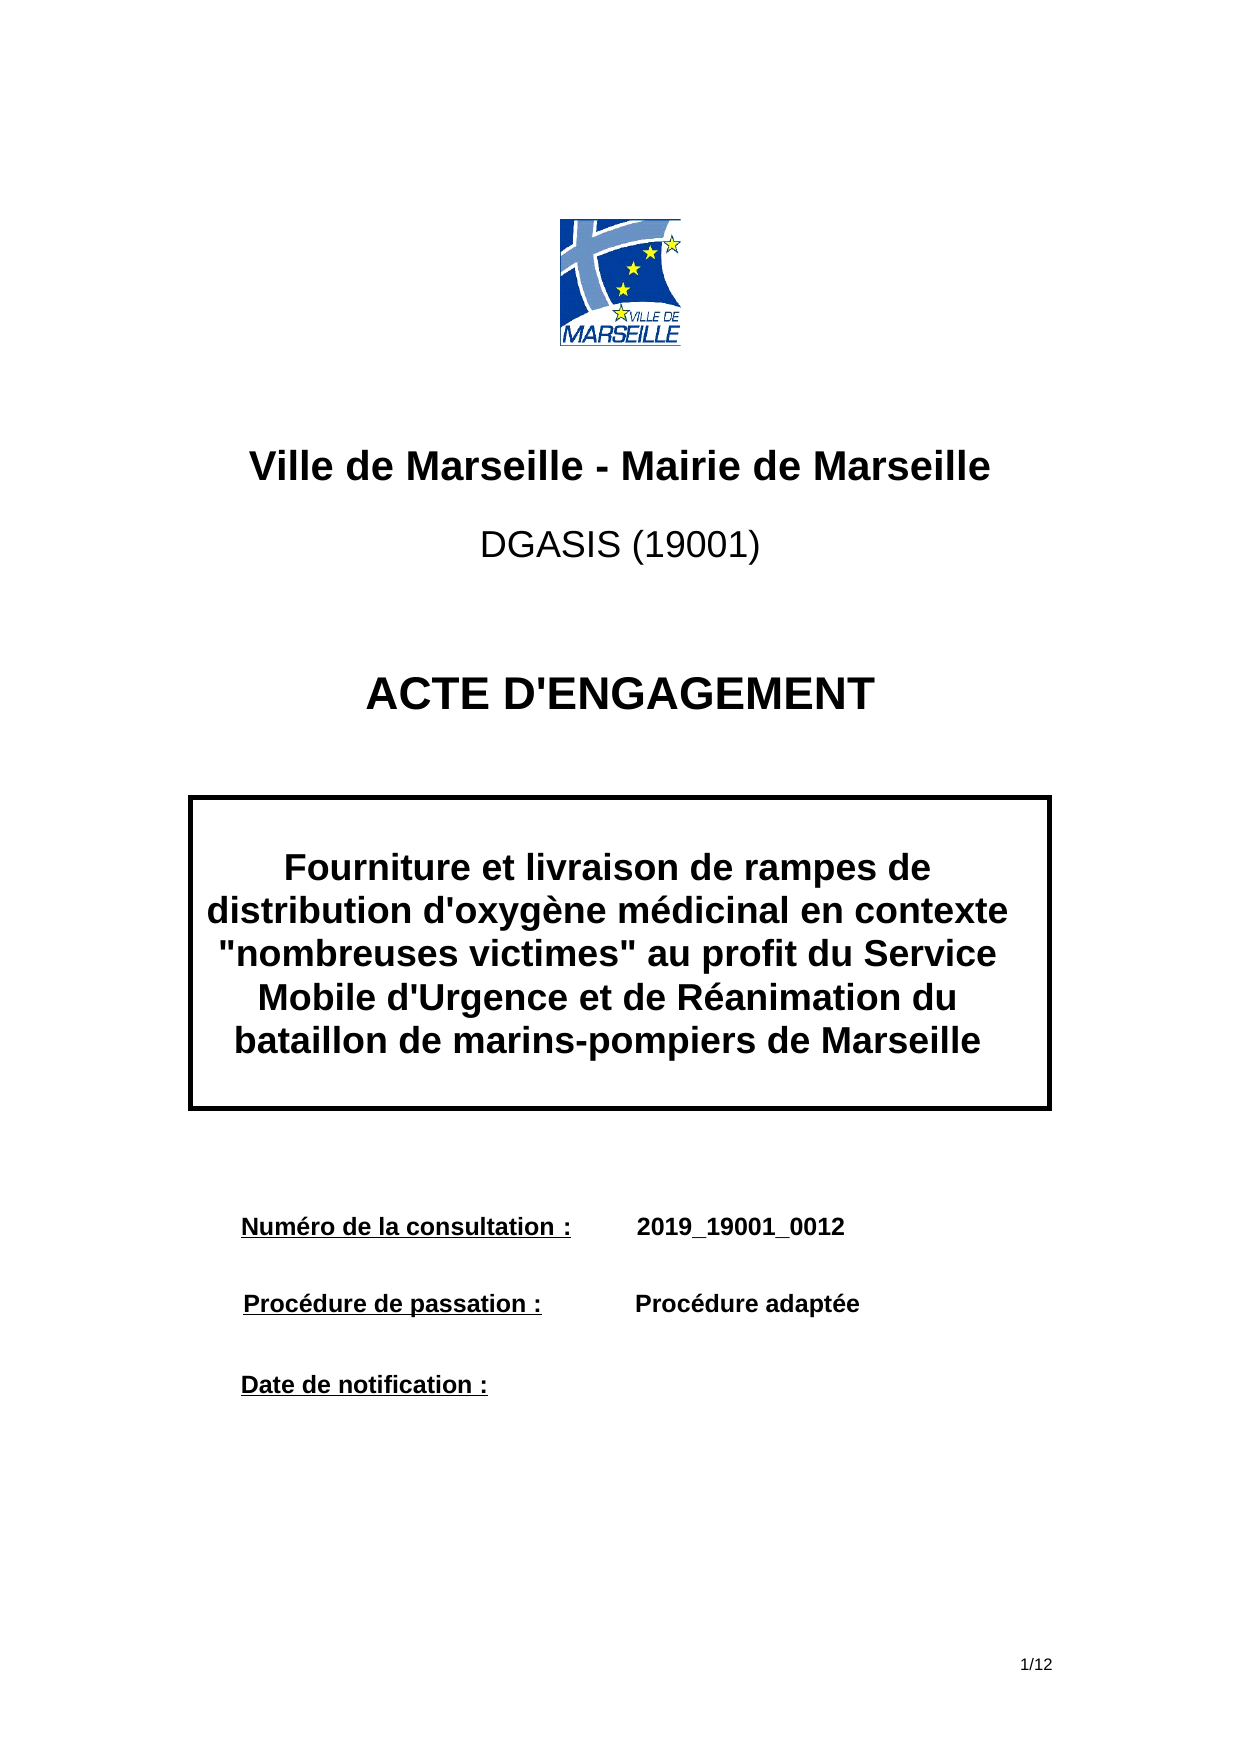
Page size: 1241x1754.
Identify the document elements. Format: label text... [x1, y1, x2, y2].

text Procédure de passation : Procédure adaptée [243, 1289, 1052, 1318]
text DGASIS (19001) [188, 523, 1052, 566]
text Ville de Marseille - Mairie de Marseille [188, 441, 1052, 489]
text ACTE D'ENGAGEMENT [188, 667, 1052, 719]
text Fourniture et livraison de rampes de distribution d'oxygène médicinal en contexte "nombreuses victimes" au profit du Service Mobile d'Urgence et de Réanimation du bataillon de marins-pompiers de Marseille [193, 838, 1047, 1061]
text Numéro de la consultation : 2019_19001_0012 [241, 1212, 1052, 1241]
text Date de notification : [241, 1370, 1052, 1399]
